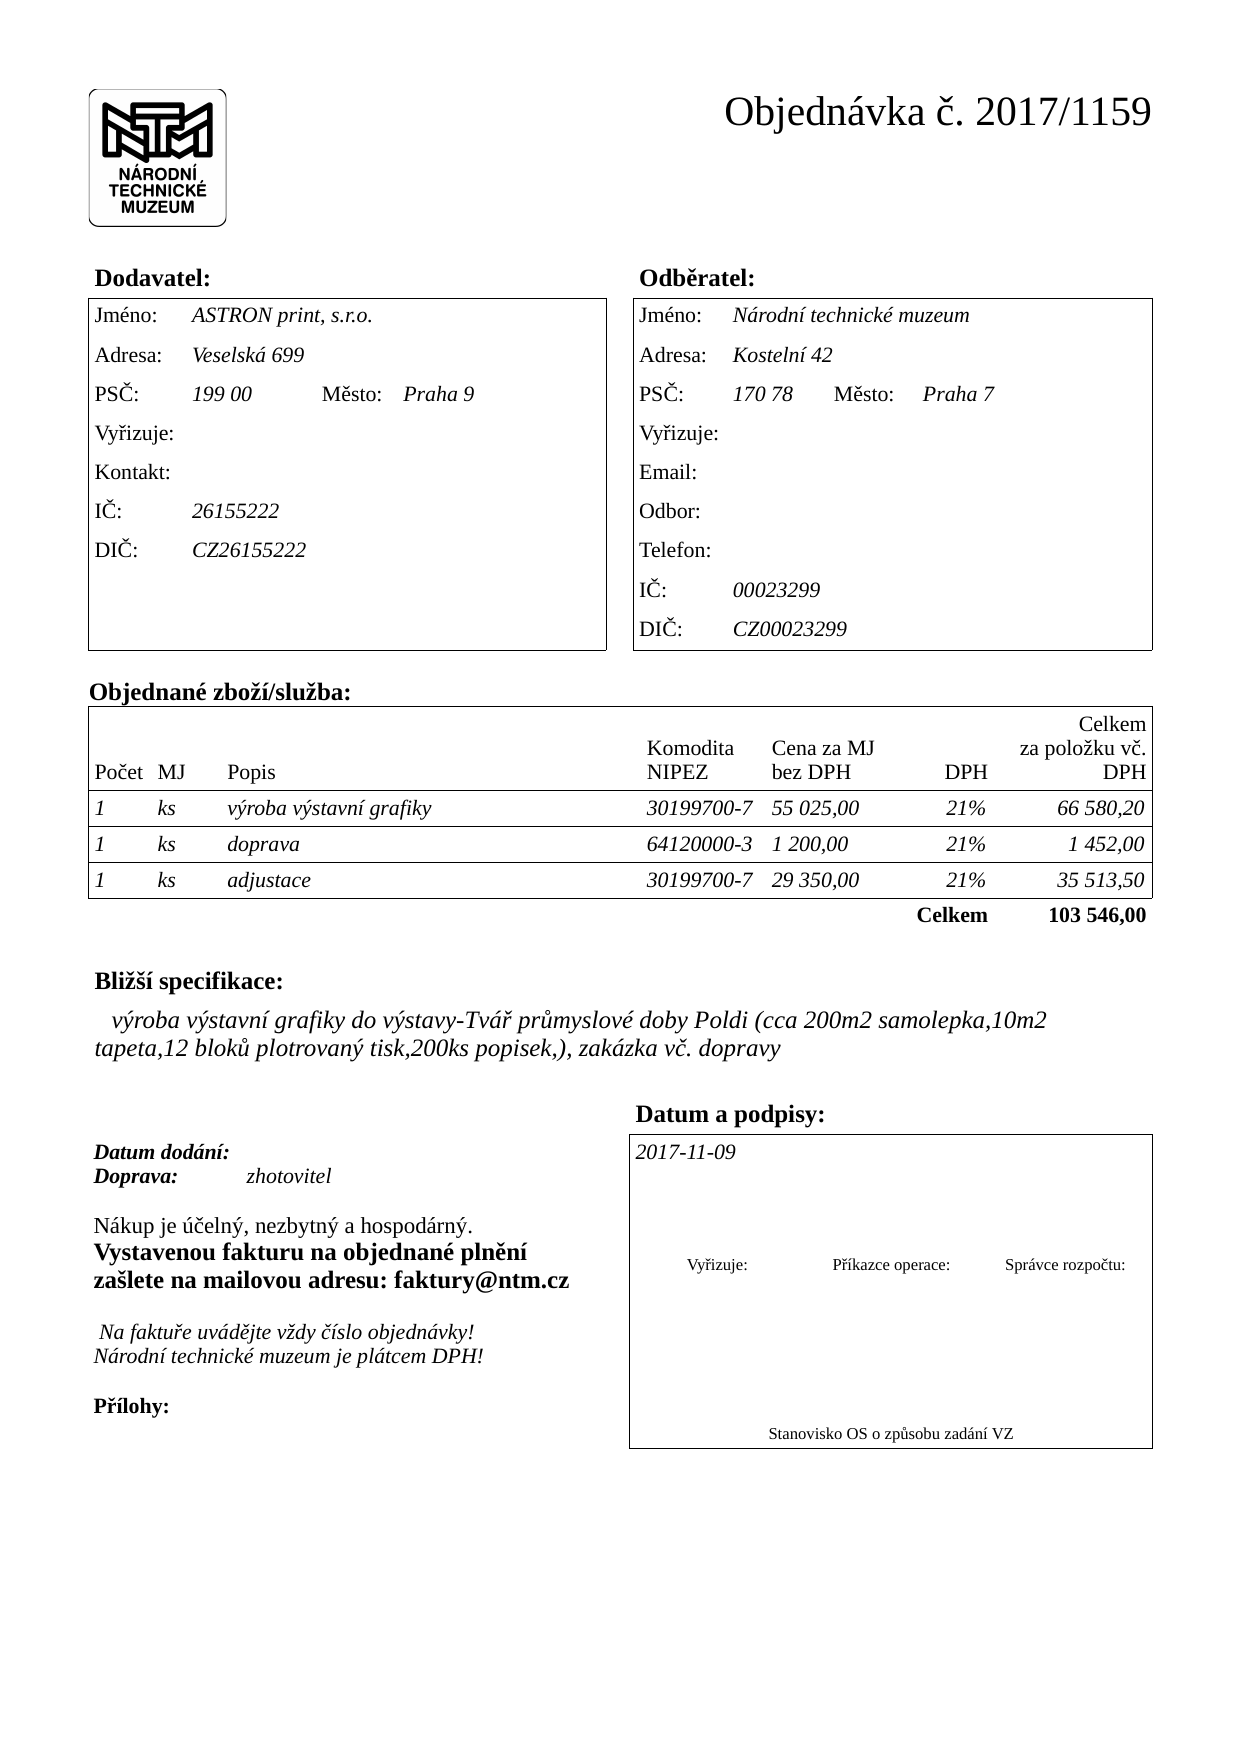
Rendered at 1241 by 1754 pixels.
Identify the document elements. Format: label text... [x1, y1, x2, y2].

table_cell 21% [891, 863, 994, 898]
table_cell [605, 1173, 629, 1240]
table_cell [727, 533, 1152, 572]
table_cell ks [152, 863, 221, 898]
table_cell 199 00 [186, 376, 316, 415]
table_cell výroba výstavní grafiky do výstavy-Tvář průmyslové doby Poldi (cca 200m2 samolepka,10m2 tapeta,12 bloků plotrovaný tisk,200ks popisek,), zakázka vč. dopravy [89, 1000, 1152, 1067]
table_cell [872, 1173, 1152, 1240]
table_header Celkem za položku vč. DPH [994, 707, 1152, 790]
table_cell [641, 899, 766, 933]
table_cell Odbor: [634, 494, 727, 533]
table_cell 1 [89, 827, 152, 862]
table_cell [727, 415, 1152, 454]
table_header [605, 1095, 629, 1134]
table_cell Praha 7 [917, 376, 1152, 415]
table_cell 21% [891, 827, 994, 862]
table_header 2017-11-09 [630, 1135, 872, 1173]
table_cell Celkem [891, 899, 994, 933]
table_cell 21% [891, 791, 994, 826]
table_cell [607, 494, 633, 533]
table_cell 26155222 [186, 494, 606, 533]
table_cell Adresa: [634, 337, 727, 376]
table_cell 1 200,00 [766, 827, 891, 862]
table_header Popis [221, 707, 641, 790]
table_cell Jméno: [89, 299, 186, 337]
table_cell Telefon: [634, 533, 727, 572]
table_cell 66 580,20 [994, 791, 1152, 826]
table_cell 1 [89, 791, 152, 826]
table_cell [607, 376, 633, 415]
table_header [605, 1134, 629, 1173]
table_cell Adresa: [89, 337, 186, 376]
table_cell ks [152, 827, 221, 862]
table_cell [152, 899, 221, 933]
table_cell [607, 454, 633, 493]
table_header Komodita NIPEZ [641, 707, 766, 790]
table_cell [605, 1279, 629, 1448]
table_cell [607, 533, 633, 572]
table_cell 103 546,00 [994, 899, 1152, 933]
table_header [88, 1095, 605, 1134]
table_cell [605, 1240, 629, 1279]
table_cell 29 350,00 [766, 863, 891, 898]
table_cell IČ: [634, 572, 727, 611]
table_header DPH [891, 707, 994, 790]
table_cell IČ: [89, 494, 186, 533]
table_cell 64120000-3 [641, 827, 766, 862]
table_cell 00023299 [727, 572, 1152, 611]
table_cell 1 [89, 863, 152, 898]
table_cell ks [152, 791, 221, 826]
table_cell Stanovisko OS o způsobu zadání VZ [630, 1279, 1152, 1448]
table_cell [630, 1173, 872, 1240]
table_cell [186, 611, 606, 650]
table_cell Email: [634, 454, 727, 493]
table_cell Příkazce operace: [805, 1240, 978, 1279]
table_cell [186, 454, 606, 493]
table_cell PSČ: [89, 376, 186, 415]
text Objednané zboží/služba: [88, 678, 1152, 706]
table_cell [607, 298, 633, 337]
table_cell Město: [828, 376, 917, 415]
table_cell [186, 415, 606, 454]
table_header Odběratel: [633, 230, 1152, 298]
picture [88, 89, 227, 227]
table_header [606, 230, 633, 298]
text Objednávka č. 2017/1159 [88, 88, 1152, 135]
table_cell adjustace [221, 863, 641, 898]
table_cell Praha 9 [397, 376, 606, 415]
table_cell [89, 611, 186, 650]
table_cell DIČ: [89, 533, 186, 572]
table_cell Jméno: [634, 299, 727, 337]
table_cell Datum dodání: Doprava: zhotovitel Nákup je účelný, nezbytný a hospodárný. Vystavenou fakturu na objednané plnění zašlete na mailovou adresu: faktury@ntm.cz Na faktuře uvádějte vždy číslo objednávky! Národní technické muzeum je plátcem DPH! Přílohy: [88, 1134, 605, 1448]
table_cell PSČ: [634, 376, 727, 415]
table_cell 30199700-7 [641, 791, 766, 826]
table_cell 30199700-7 [641, 863, 766, 898]
table_header Bližší specifikace: [89, 961, 1152, 1000]
table_cell [727, 494, 1152, 533]
table_cell [89, 899, 152, 933]
table_cell Správce rozpočtu: [978, 1240, 1152, 1279]
table_cell [89, 572, 186, 611]
table_cell [186, 572, 606, 611]
table_cell Kontakt: [89, 454, 186, 493]
table_cell ASTRON print, s.r.o. [186, 299, 606, 337]
table_header Dodavatel: [89, 230, 606, 298]
table_cell [607, 572, 633, 611]
table_cell CZ00023299 [727, 611, 1152, 650]
table_cell [221, 899, 641, 933]
table_cell výroba výstavní grafiky [221, 791, 641, 826]
table_cell Kostelní 42 [727, 337, 1152, 376]
table_header Datum a podpisy: [630, 1095, 1152, 1134]
table_header MJ [152, 707, 221, 790]
table_cell Vyřizuje: [634, 415, 727, 454]
table_cell CZ26155222 [186, 533, 606, 572]
table_cell [607, 415, 633, 454]
table_cell Veselská 699 [186, 337, 606, 376]
table_cell [727, 454, 1152, 493]
table_header Cena za MJ bez DPH [766, 707, 891, 790]
table_cell 35 513,50 [994, 863, 1152, 898]
table_cell 170 78 [727, 376, 828, 415]
table_cell 1 452,00 [994, 827, 1152, 862]
table_cell 55 025,00 [766, 791, 891, 826]
table_cell Národní technické muzeum [727, 299, 1152, 337]
table_header [872, 1135, 1152, 1173]
table_cell [766, 899, 891, 933]
table_cell [607, 337, 633, 376]
table_header Počet [89, 707, 152, 790]
table_cell Město: [316, 376, 397, 415]
table_cell DIČ: [634, 611, 727, 650]
table_cell doprava [221, 827, 641, 862]
table_cell Vyřizuje: [89, 415, 186, 454]
table_cell Vyřizuje: [630, 1240, 805, 1279]
table_cell [607, 611, 633, 650]
